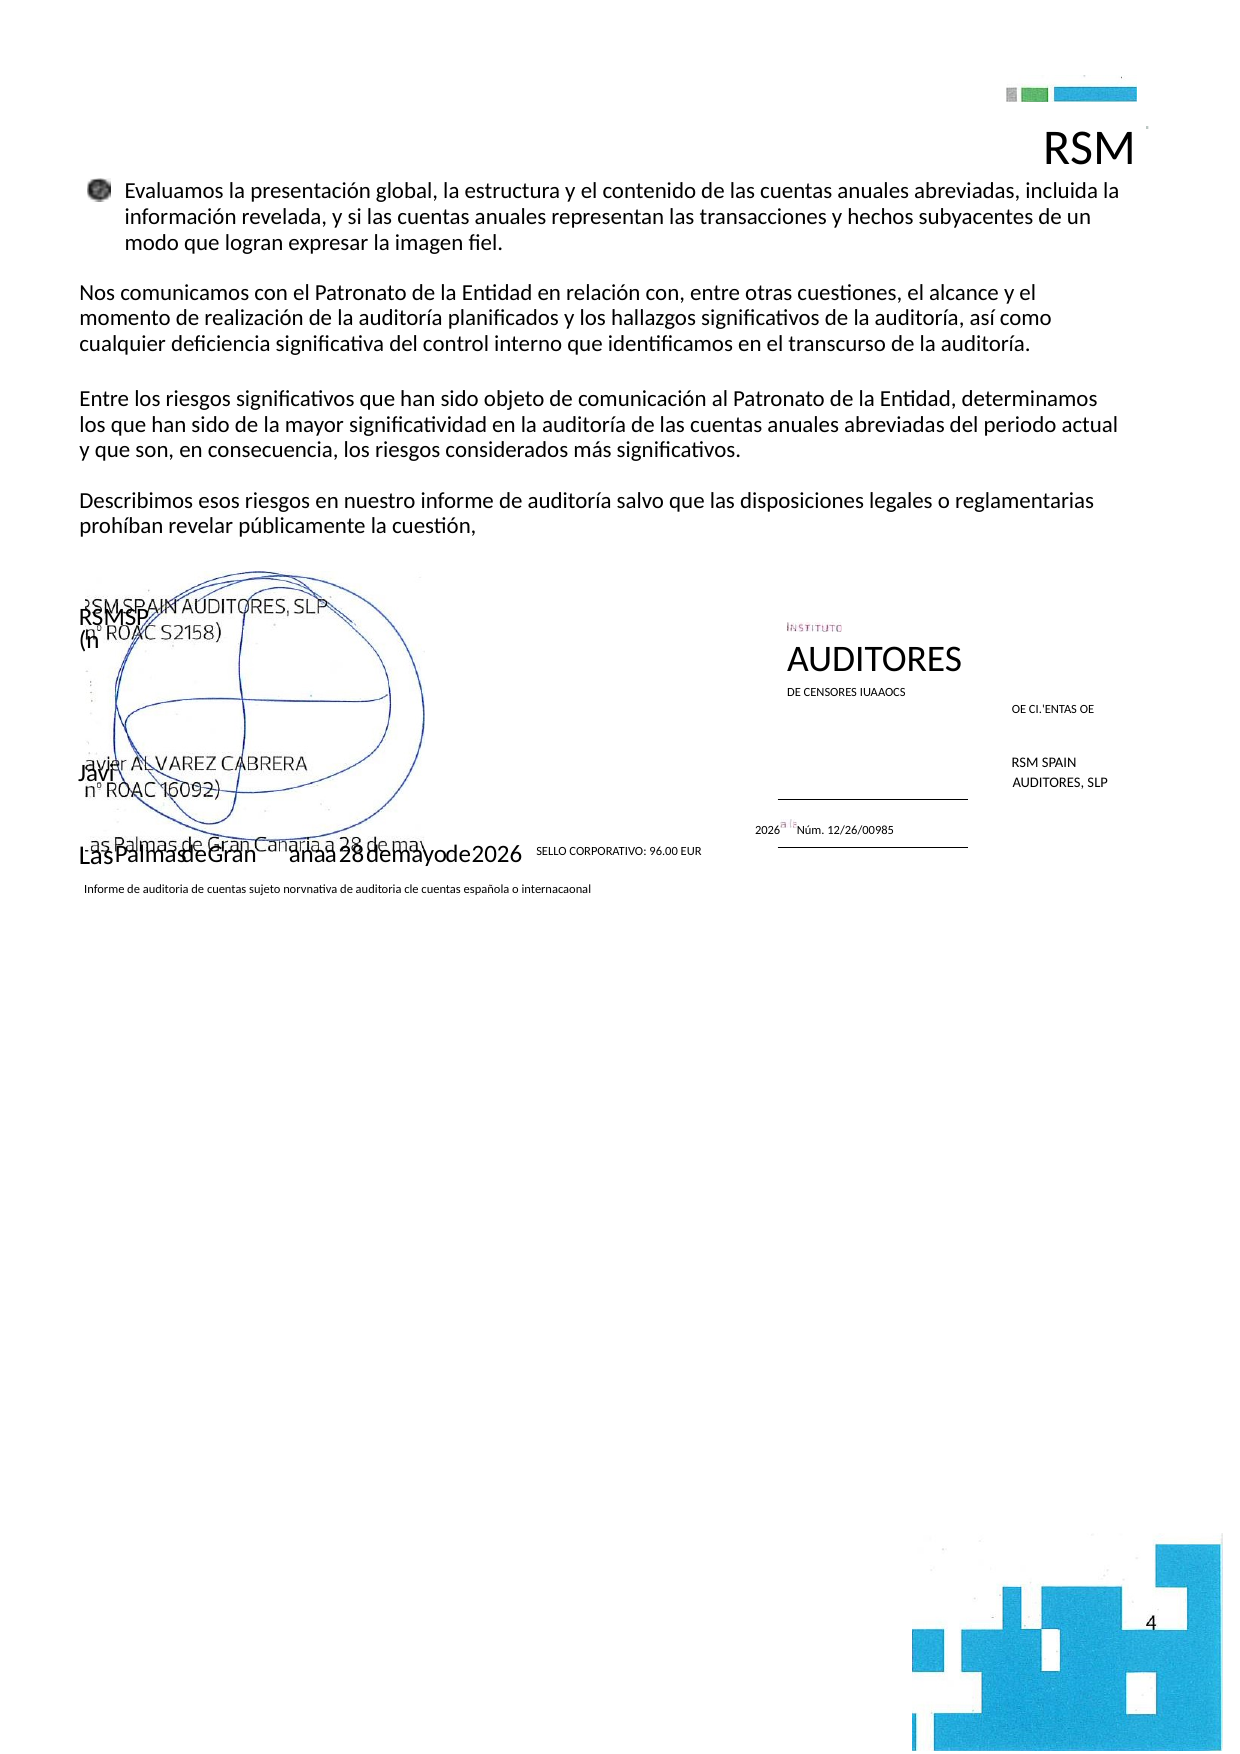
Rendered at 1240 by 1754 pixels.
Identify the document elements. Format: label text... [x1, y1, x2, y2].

text DE CENSORES IUAAOCS [787, 684, 1128, 699]
subtitle AUDITORES [787, 591, 1128, 681]
text SELLO CORPORATIVO: 96.00 EUR [425, 843, 1128, 859]
text OE CI.'ENTAS OE [526, 701, 1128, 716]
text 2026 Núm. 12/26/00985 [425, 822, 1128, 837]
text AUDITORES, SLP [425, 773, 1240, 791]
text RSM SPAIN [425, 753, 1240, 771]
text Informe de auditoria de cuentas sujeto norvnativa de auditoria cle cuentas española o internacaonal [84, 881, 966, 896]
list Evaluamos la presentación global, la estructura y el contenido de las cuentas anuales abreviadas, incluida la información revelada, y si las cuentas anuales representan las transacciones y hechos subyacentes de un modo que logran expresar la imagen fiel. [86, 177, 1122, 256]
text Describimos esos riesgos en nuestro informe de auditoría salvo que las disposiciones legales o reglamentarias prohíban revelar públicamente la cuestión, [79, 488, 1122, 539]
text Nos comunicamos con el Patronato de la Entidad en relación con, entre otras cuestiones, el alcance y el momento de realización de la auditoría planificados y los hallazgos significativos de la auditoría, así como cualquier deficiencia significativa del control interno que identificamos en el transcurso de la auditoría. [79, 279, 1122, 357]
text Entre los riesgos significativos que han sido objeto de comunicación al Patronato de la Entidad, determinamos los que han sido de la mayor significatividad en la auditoría de las cuentas anuales abreviadas del periodo actual y que son, en consecuencia, los riesgos considerados más significativos. [79, 386, 1122, 463]
